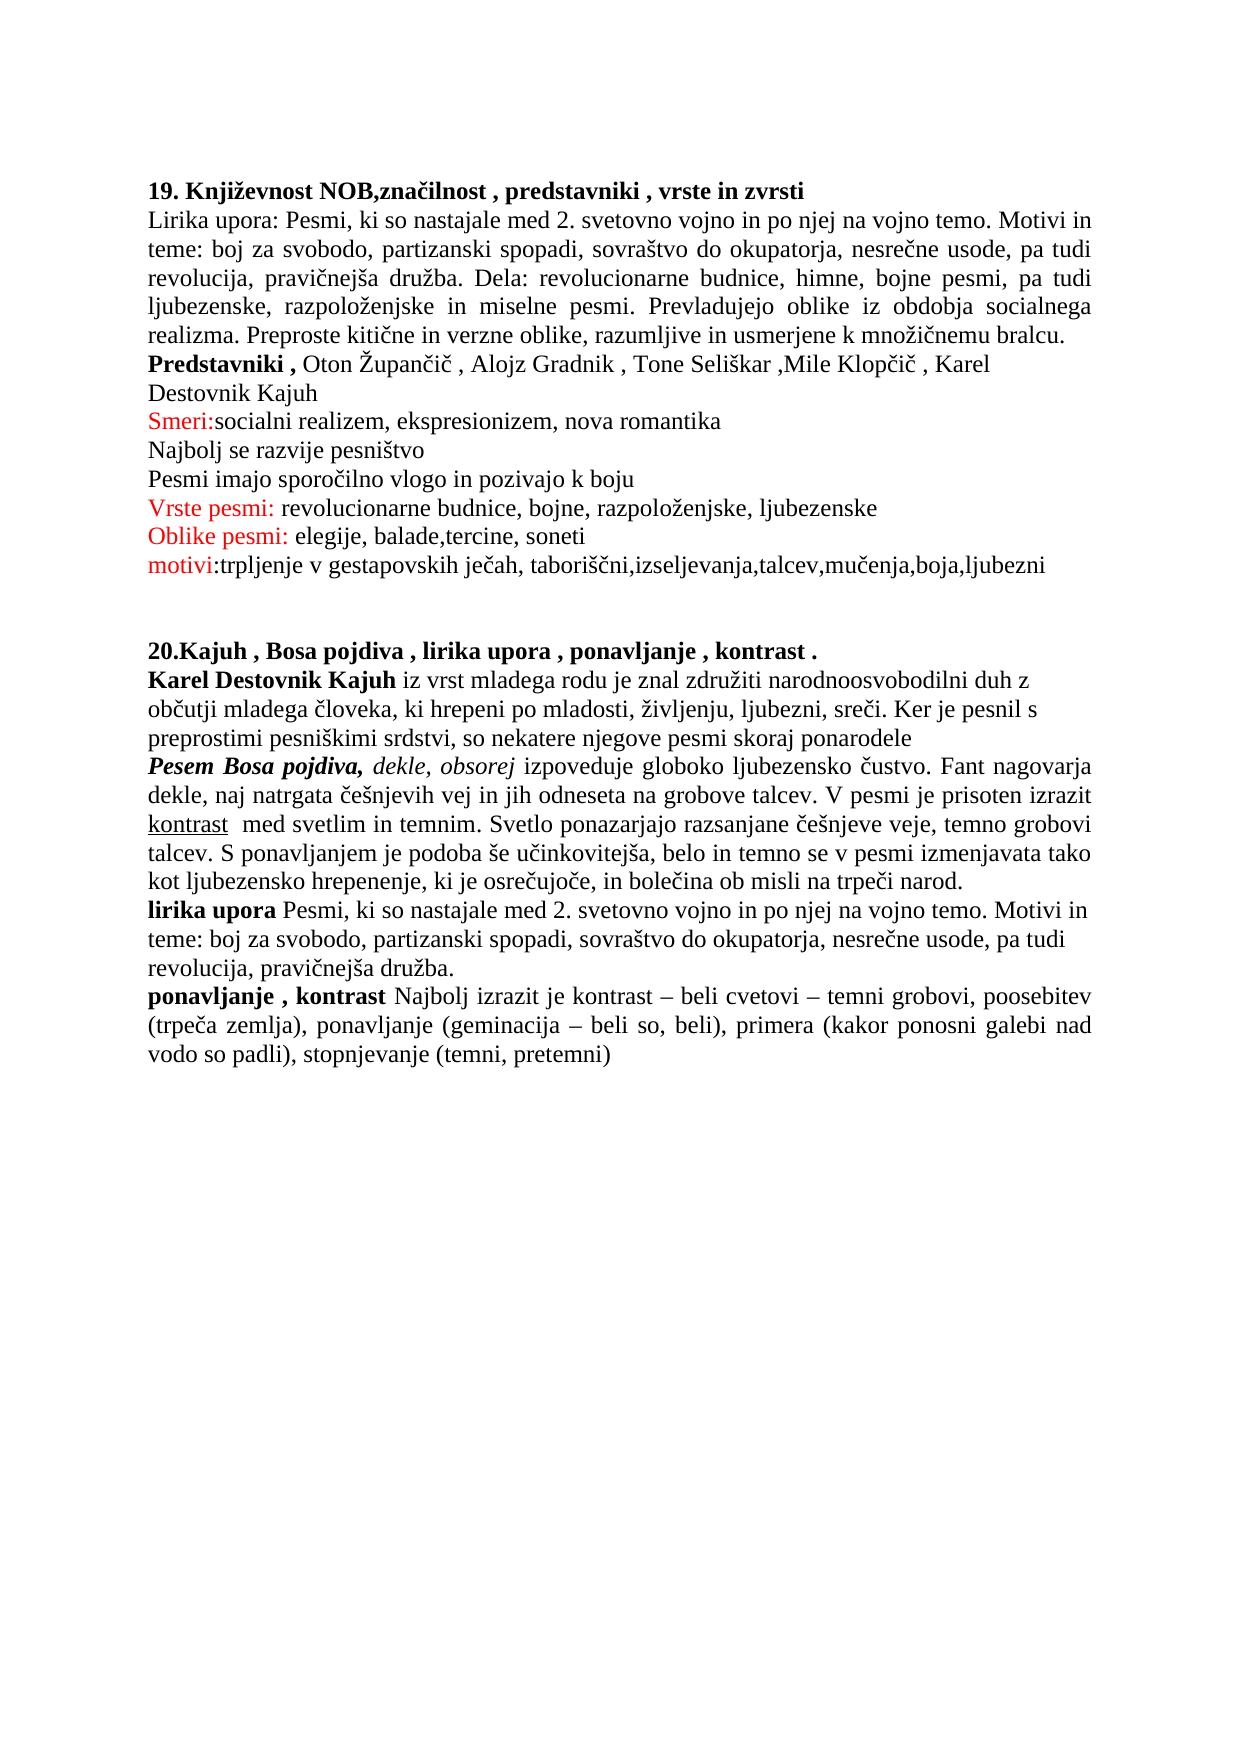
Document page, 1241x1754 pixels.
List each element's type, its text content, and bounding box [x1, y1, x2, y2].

text lirika upora Pesmi, ki so nastajale med 2. svetovno vojno in po njej na vojno temo. Motivi in teme: boj za svobodo, partizanski spopadi, sovraštvo do okupatorja, nesrečne usode, pa tudi revolucija, pravičnejša družba. [148, 895, 1093, 981]
text Oblike pesmi: elegije, balade,tercine, soneti [148, 521, 1093, 550]
text Najbolj se razvije pesništvo [148, 435, 1093, 464]
text Karel Destovnik Kajuh iz vrst mladega rodu je znal združiti narodnoosvobodilni duh z občutji mladega človeka, ki hrepeni po mladosti, življenju, ljubezni, sreči. Ker je pesnil s preprostimi pesniškimi srdstvi, so nekatere njegove pesmi skoraj ponarodele [148, 665, 1093, 751]
text Pesem Bosa pojdiva, dekle, obsorej izpoveduje globoko ljubezensko čustvo. Fant nagovarja dekle, naj natrgata češnjevih vej in jih odneseta na grobove talcev. V pesmi je prisoten izrazit kontrast med svetlim in temnim. Svetlo ponazarjajo razsanjane češnjeve veje, temno grobovi talcev. S ponavljanjem je podoba še učinkovitejša, belo in temno se v pesmi izmenjavata tako kot ljubezensko hrepenenje, ki je osrečujoče, in bolečina ob misli na trpeči narod. [148, 751, 1093, 895]
text Vrste pesmi: revolucionarne budnice, bojne, razpoloženjske, ljubezenske [148, 493, 1093, 521]
text motivi:trpljenje v gestapovskih ječah, taboriščni,izseljevanja,talcev,mučenja,boja,ljubezni [148, 550, 1093, 579]
text Smeri:socialni realizem, ekspresionizem, nova romantika [148, 406, 1093, 435]
text ponavljanje , kontrast Najbolj izrazit je kontrast – beli cvetovi – temni grobovi, poosebitev (trpeča zemlja), ponavljanje (geminacija – beli so, beli), primera (kakor ponosni galebi nad vodo so padli), stopnjevanje (temni, pretemni) [148, 981, 1093, 1068]
text Lirika upora: Pesmi, ki so nastajale med 2. svetovno vojno in po njej na vojno temo. Motivi in teme: boj za svobodo, partizanski spopadi, sovraštvo do okupatorja, nesrečne usode, pa tudi revolucija, pravičnejša družba. Dela: revolucionarne budnice, himne, bojne pesmi, pa tudi ljubezenske, razpoloženjske in miselne pesmi. Prevladujejo oblike iz obdobja socialnega realizma. Preproste kitične in verzne oblike, razumljive in usmerjene k množičnemu bralcu. [148, 205, 1093, 349]
text 19. Književnost NOB,značilnost , predstavniki , vrste in zvrsti [148, 176, 1093, 205]
text Predstavniki , Oton Župančič , Alojz Gradnik , Tone Seliškar ,Mile Klopčič , Karel Destovnik Kajuh [148, 349, 1093, 406]
text 20.Kajuh , Bosa pojdiva , lirika upora , ponavljanje , kontrast . [148, 636, 1093, 665]
text Pesmi imajo sporočilno vlogo in pozivajo k boju [148, 464, 1093, 493]
